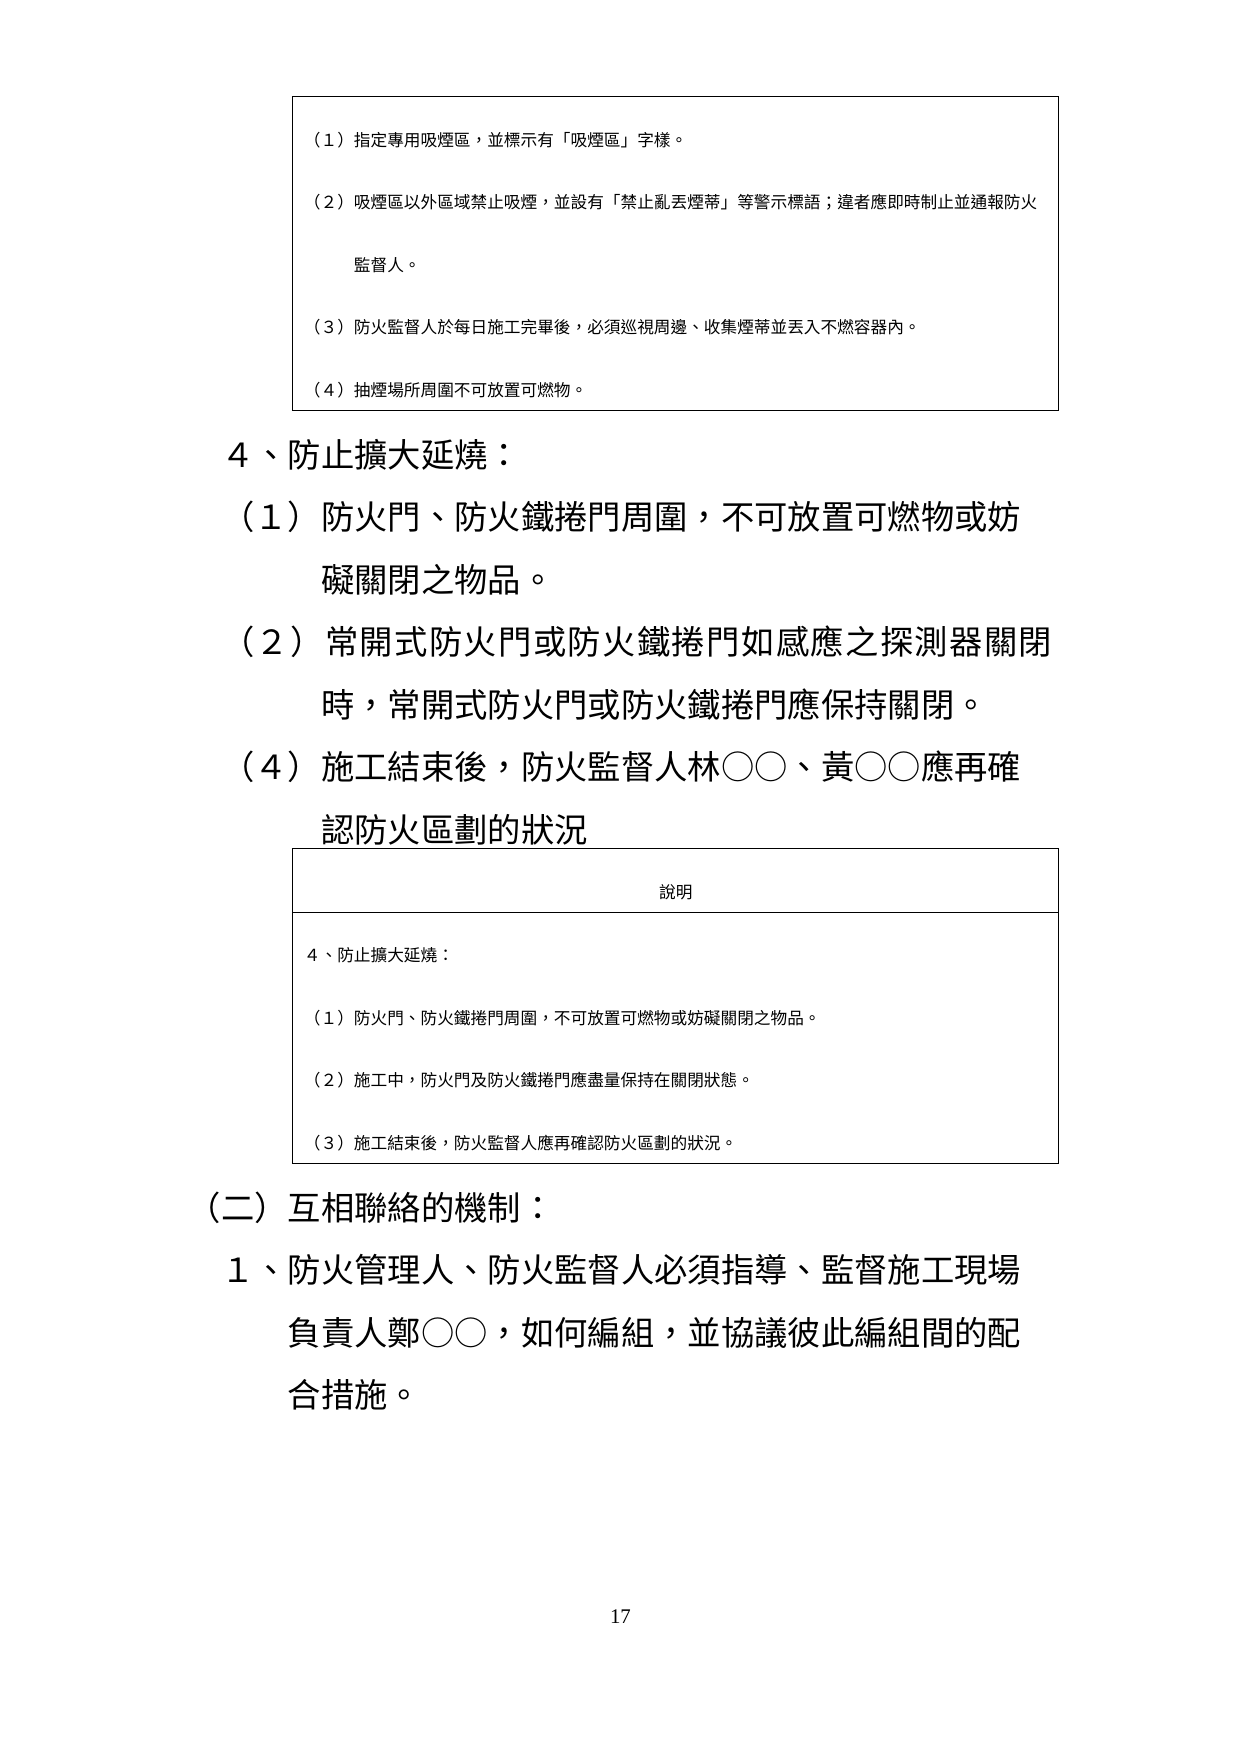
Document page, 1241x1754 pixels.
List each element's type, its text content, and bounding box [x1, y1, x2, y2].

table_cell （１）指定專用吸煙區，並標示有「吸煙區」字樣。 （２）吸煙區以外區域禁止吸煙，並設有「禁止亂丟煙蒂」等警示標語；違者應即時制止並通報防火監督人。 （３）防火監督人於每日施工完畢後，必須巡視周邊、收集煙蒂並丟入不燃容器內。 （４）抽煙場所周圍不可放置可燃物。 [293, 97, 1058, 410]
text （二）互相聯絡的機制： [187, 1164, 1053, 1226]
text １、防火管理人、防火監督人必須指導、監督施工現場負責人鄭○○，如何編組，並協議彼此編組間的配合措施。 [221, 1226, 1053, 1414]
table_header 說明 [293, 849, 1058, 912]
text ４、防止擴大延燒： [221, 411, 1053, 473]
table_cell ４、防止擴大延燒： （１）防火門、防火鐵捲門周圍，不可放置可燃物或妨礙關閉之物品。 （２）施工中，防火門及防火鐵捲門應盡量保持在關閉狀態。 （３）施工結束後，防火監督人應再確認防火區劃的狀況。 [293, 913, 1058, 1163]
text （１）防火門、防火鐵捲門周圍，不可放置可燃物或妨礙關閉之物品。 [221, 473, 1053, 598]
text （２）常開式防火門或防火鐵捲門如感應之探測器關閉時，常開式防火門或防火鐵捲門應保持關閉。 [221, 598, 1053, 723]
text （４）施工結束後，防火監督人林○○、黃○○應再確認防火區劃的狀況 [221, 723, 1053, 848]
